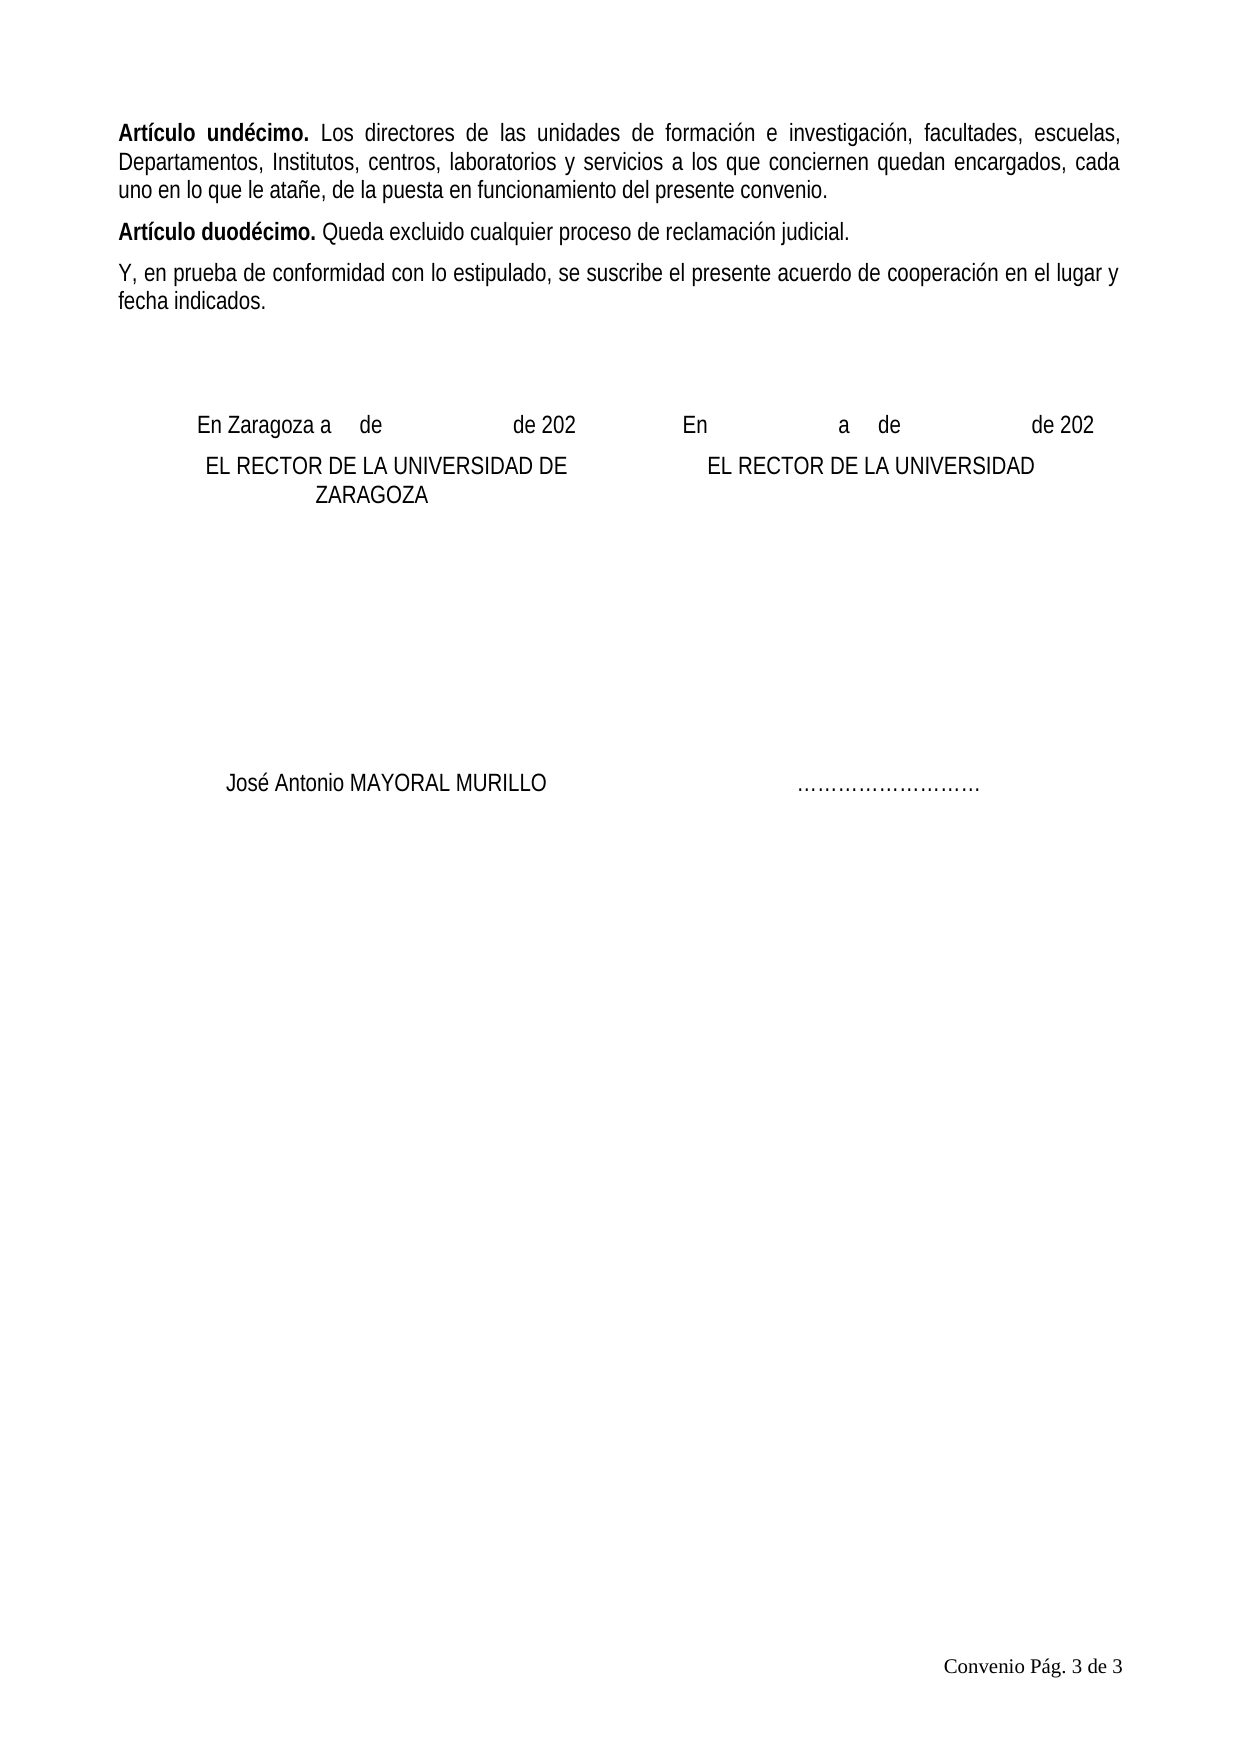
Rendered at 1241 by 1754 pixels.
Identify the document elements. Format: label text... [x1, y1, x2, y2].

table_cell ……………………… [625, 768, 1122, 809]
table_cell EL RECTOR DE LA UNIVERSIDAD [625, 451, 1122, 768]
table_header En a de de 202 [625, 410, 1122, 451]
text Artículo undécimo. Los directores de las unidades de formación e investigación, facultades, escuelas, Departamentos, Institutos, centros, laboratorios y servicios a los que conciernen quedan encargados, cada uno en lo que le atañe, de la puesta en funcionamiento del presente convenio. [118, 118, 1122, 204]
table_cell EL RECTOR DE LA UNIVERSIDAD DE ZARAGOZA [118, 451, 625, 768]
text Artículo duodécimo. Queda excluido cualquier proceso de reclamación judicial. [118, 217, 1122, 245]
text Y, en prueba de conformidad con lo estipulado, se suscribe el presente acuerdo de cooperación en el lugar y fecha indicados. [118, 258, 1122, 315]
table_header En Zaragoza a de de 202 [118, 410, 625, 451]
table_cell José Antonio MAYORAL MURILLO [118, 768, 625, 809]
